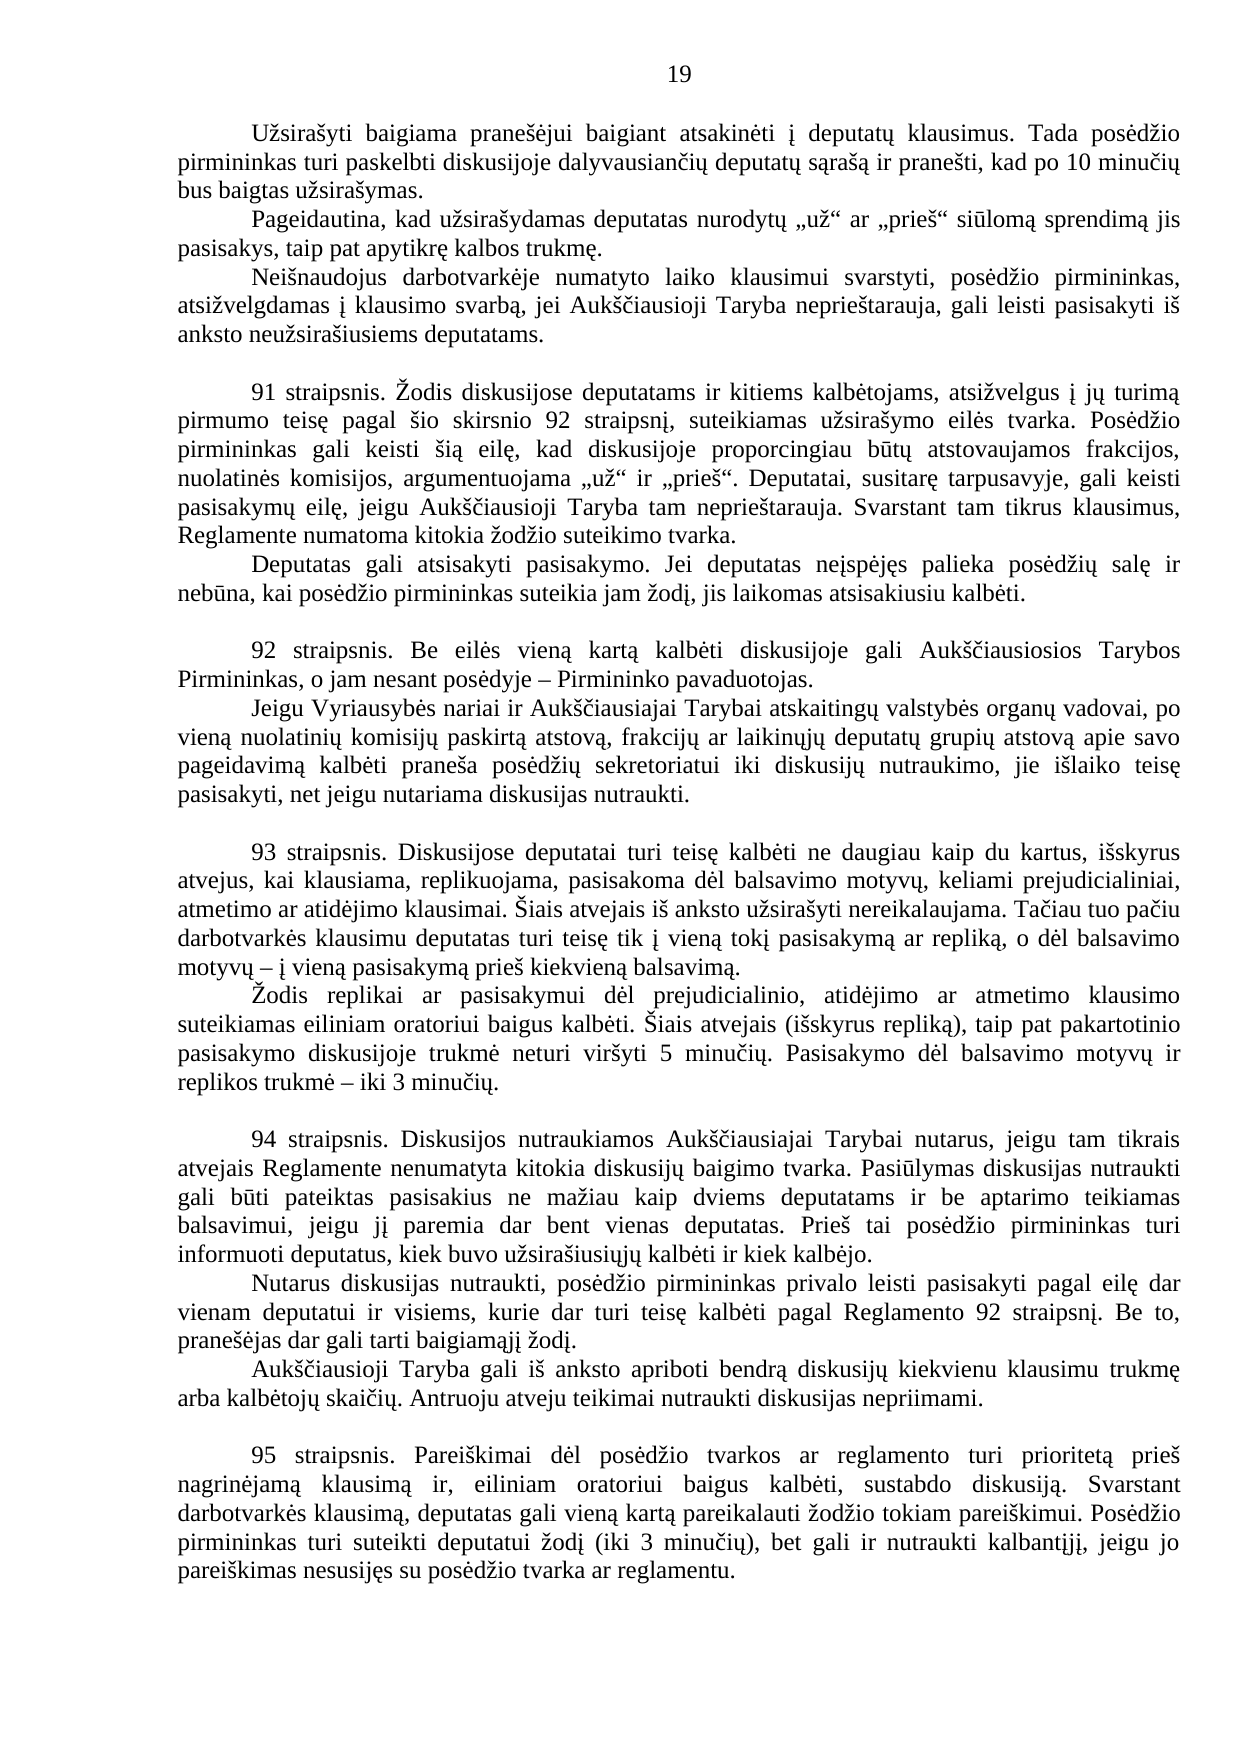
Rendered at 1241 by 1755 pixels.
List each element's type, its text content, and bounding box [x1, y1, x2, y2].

text Užsirašyti baigiama pranešėjui baigiant atsakinėti į deputatų klausimus. Tada posėdžio pirmininkas turi paskelbti diskusijoje dalyvausiančių deputatų sąrašą ir pranešti, kad po 10 minučių bus baigtas užsirašymas. [177, 118, 1181, 204]
text 95 straipsnis. Pareiškimai dėl posėdžio tvarkos ar reglamento turi prioritetą prieš nagrinėjamą klausimą ir, eiliniam oratoriui baigus kalbėti, sustabdo diskusiją. Svarstant darbotvarkės klausimą, deputatas gali vieną kartą pareikalauti žodžio tokiam pareiškimui. Posėdžio pirmininkas turi suteikti deputatui žodį (iki 3 minučių), bet gali ir nutraukti kalbantįjį, jeigu jo pareiškimas nesusijęs su posėdžio tvarka ar reglamentu. [177, 1441, 1181, 1584]
text Pageidautina, kad užsirašydamas deputatas nurodytų „už“ ar „prieš“ siūlomą sprendimą jis pasisakys, taip pat apytikrę kalbos trukmę. [177, 204, 1181, 262]
text 91 straipsnis. Žodis diskusijose deputatams ir kitiems kalbėtojams, atsižvelgus į jų turimą pirmumo teisę pagal šio skirsnio 92 straipsnį, suteikiamas užsirašymo eilės tvarka. Posėdžio pirmininkas gali keisti šią eilę, kad diskusijoje proporcingiau būtų atstovaujamos frakcijos, nuolatinės komisijos, argumentuojama „už“ ir „prieš“. Deputatai, susitarę tarpusavyje, gali keisti pasisakymų eilę, jeigu Aukščiausioji Taryba tam neprieštarauja. Svarstant tam tikrus klausimus, Reglamente numatoma kitokia žodžio suteikimo tvarka. [177, 377, 1181, 549]
text Nutarus diskusijas nutraukti, posėdžio pirmininkas privalo leisti pasisakyti pagal eilę dar vienam deputatui ir visiems, kurie dar turi teisę kalbėti pagal Reglamento 92 straipsnį. Be to, pranešėjas dar gali tarti baigiamąjį žodį. [177, 1268, 1181, 1354]
text Deputatas gali atsisakyti pasisakymo. Jei deputatas neįspėjęs palieka posėdžių salę ir nebūna, kai posėdžio pirmininkas suteikia jam žodį, jis laikomas atsisakiusiu kalbėti. [177, 549, 1181, 607]
text Aukščiausioji Taryba gali iš anksto apriboti bendrą diskusijų kiekvienu klausimu trukmę arba kalbėtojų skaičių. Antruoju atveju teikimai nutraukti diskusijas nepriimami. [177, 1354, 1181, 1412]
text 93 straipsnis. Diskusijose deputatai turi teisę kalbėti ne daugiau kaip du kartus, išskyrus atvejus, kai klausiama, replikuojama, pasisakoma dėl balsavimo motyvų, keliami prejudicialiniai, atmetimo ar atidėjimo klausimai. Šiais atvejais iš anksto užsirašyti nereikalaujama. Tačiau tuo pačiu darbotvarkės klausimu deputatas turi teisę tik į vieną tokį pasisakymą ar repliką, o dėl balsavimo motyvų – į vieną pasisakymą prieš kiekvieną balsavimą. [177, 837, 1181, 981]
text 94 straipsnis. Diskusijos nutraukiamos Aukščiausiajai Tarybai nutarus, jeigu tam tikrais atvejais Reglamente nenumatyta kitokia diskusijų baigimo tvarka. Pasiūlymas diskusijas nutraukti gali būti pateiktas pasisakius ne mažiau kaip dviems deputatams ir be aptarimo teikiamas balsavimui, jeigu jį paremia dar bent vienas deputatas. Prieš tai posėdžio pirmininkas turi informuoti deputatus, kiek buvo užsirašiusiųjų kalbėti ir kiek kalbėjo. [177, 1124, 1181, 1268]
text Jeigu Vyriausybės nariai ir Aukščiausiajai Tarybai atskaitingų valstybės organų vadovai, po vieną nuolatinių komisijų paskirtą atstovą, frakcijų ar laikinųjų deputatų grupių atstovą apie savo pageidavimą kalbėti praneša posėdžių sekretoriatui iki diskusijų nutraukimo, jie išlaiko teisę pasisakyti, net jeigu nutariama diskusijas nutraukti. [177, 693, 1181, 808]
text Neišnaudojus darbotvarkėje numatyto laiko klausimui svarstyti, posėdžio pirmininkas, atsižvelgdamas į klausimo svarbą, jei Aukščiausioji Taryba neprieštarauja, gali leisti pasisakyti iš anksto neužsirašiusiems deputatams. [177, 262, 1181, 348]
text Žodis replikai ar pasisakymui dėl prejudicialinio, atidėjimo ar atmetimo klausimo suteikiamas eiliniam oratoriui baigus kalbėti. Šiais atvejais (išskyrus repliką), taip pat pakartotinio pasisakymo diskusijoje trukmė neturi viršyti 5 minučių. Pasisakymo dėl balsavimo motyvų ir replikos trukmė – iki 3 minučių. [177, 981, 1181, 1096]
text 92 straipsnis. Be eilės vieną kartą kalbėti diskusijoje gali Aukščiausiosios Tarybos Pirmininkas, o jam nesant posėdyje – Pirmininko pavaduotojas. [177, 636, 1181, 693]
